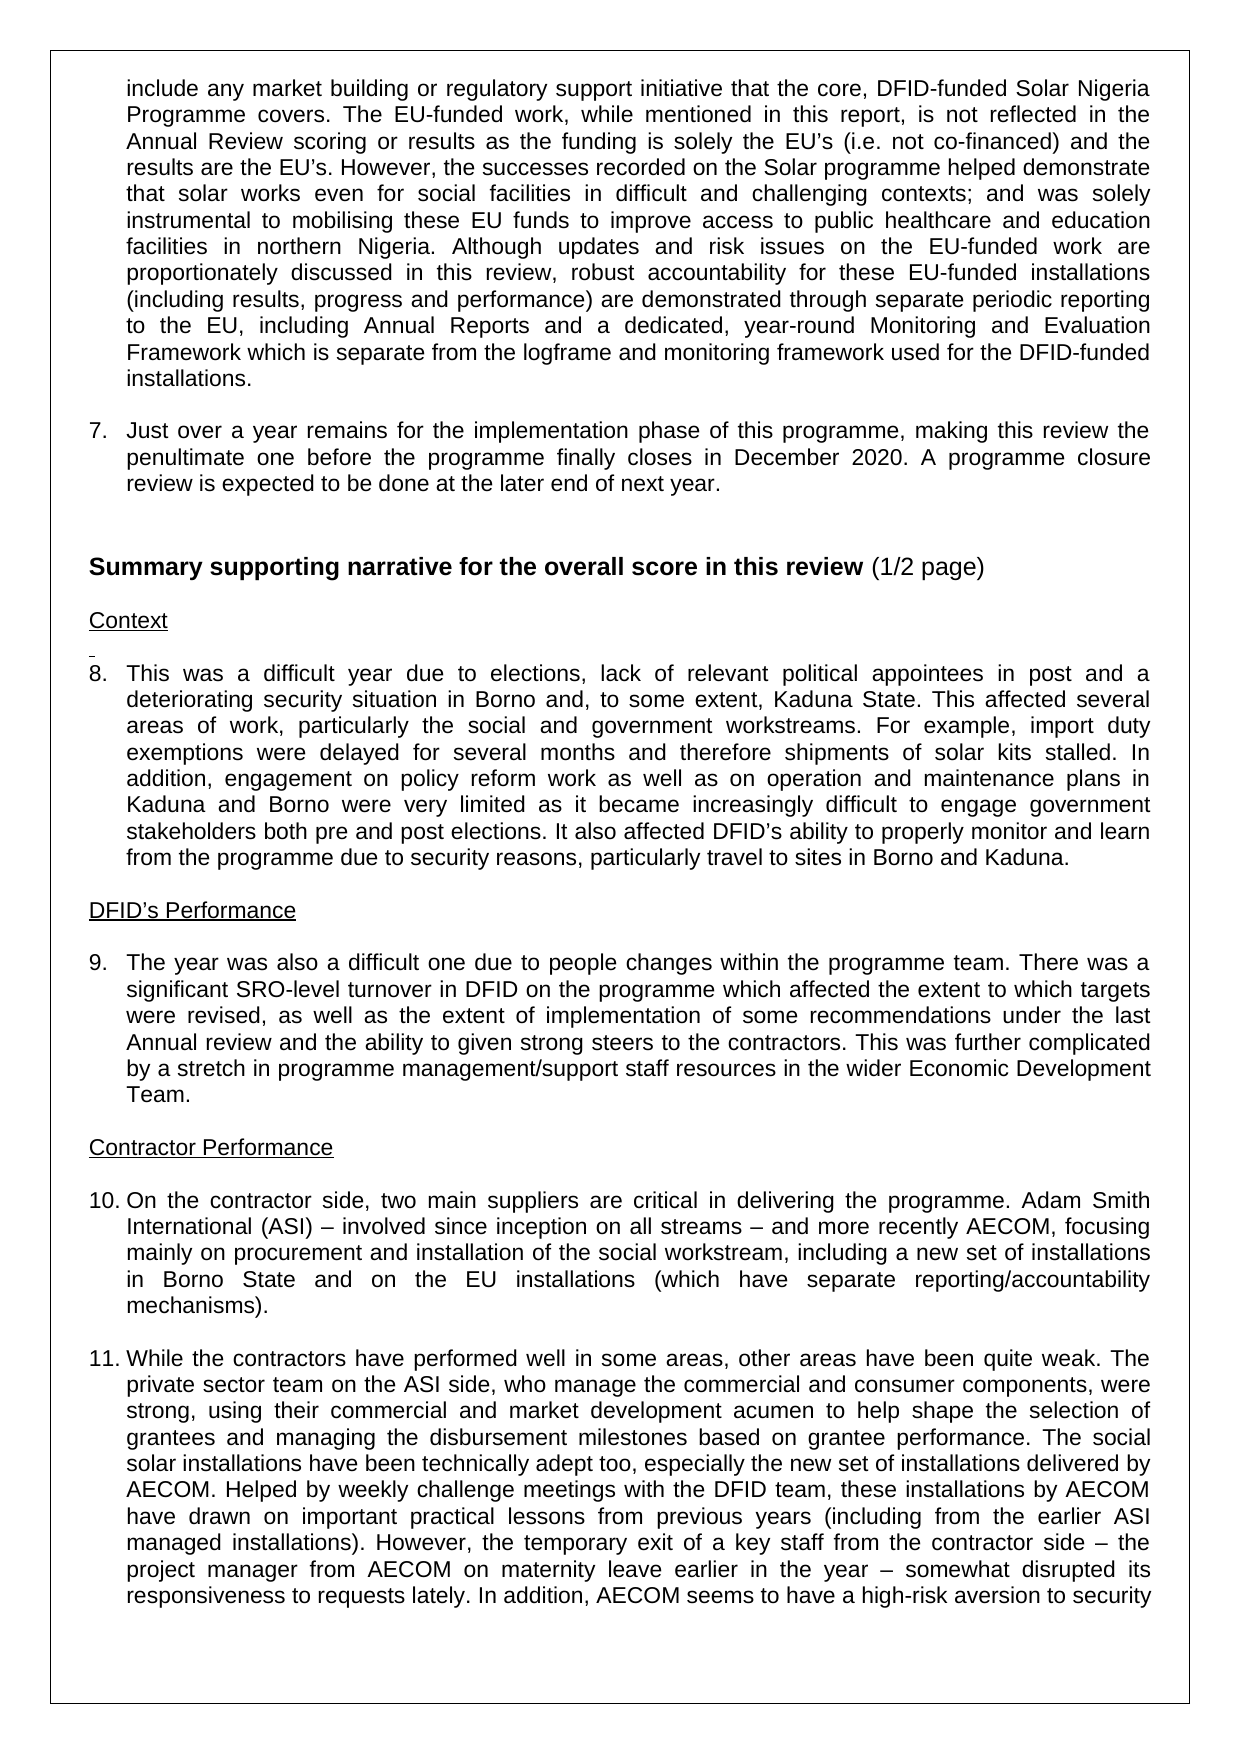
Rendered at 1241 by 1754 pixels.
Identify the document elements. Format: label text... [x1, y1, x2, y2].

list include any market building or regulatory support initiative that the core, DFID-funded Solar Nigeria Programme covers. The EU-funded work, while mentioned in this report, is not reflected in the Annual Review scoring or results as the funding is solely the EU’s (i.e. not co-financed) and the results are the EU’s. However, the successes recorded on the Solar programme helped demonstrate that solar works even for social facilities in difficult and challenging contexts; and was solely instrumental to mobilising these EU funds to improve access to public healthcare and education facilities in northern Nigeria. Although updates and risk issues on the EU-funded work are proportionately discussed in this review, robust accountability for these EU-funded installations (including results, progress and performance) are demonstrated through separate periodic reporting to the EU, including Annual Reports and a dedicated, year-round Monitoring and Evaluation Framework which is separate from the logframe and monitoring framework used for the DFID-funded installations. [89, 75, 1152, 391]
list This was a difficult year due to elections, lack of relevant political appointees in post and a deteriorating security situation in Borno and, to some extent, Kaduna State. This affected several areas of work, particularly the social and government workstreams. For example, import duty exemptions were delayed for several months and therefore shipments of solar kits stalled. In addition, engagement on policy reform work as well as on operation and maintenance plans in Kaduna and Borno were very limited as it became increasingly difficult to engage government stakeholders both pre and post elections. It also affected DFID’s ability to properly monitor and learn from the programme due to security reasons, particularly travel to sites in Borno and Kaduna. [89, 659, 1152, 870]
list While the contractors have performed well in some areas, other areas have been quite weak. The private sector team on the ASI side, who manage the commercial and consumer components, were strong, using their commercial and market development acumen to help shape the selection of grantees and managing the disbursement milestones based on grantee performance. The social solar installations have been technically adept too, especially the new set of installations delivered by AECOM. Helped by weekly challenge meetings with the DFID team, these installations by AECOM have drawn on important practical lessons from previous years (including from the earlier ASI managed installations). However, the temporary exit of a key staff from the contractor side – the project manager from AECOM on maternity leave earlier in the year – somewhat disrupted its responsiveness to requests lately. In addition, AECOM seems to have a high-risk aversion to security [89, 1345, 1152, 1608]
list Just over a year remains for the implementation phase of this programme, making this review the penultimate one before the programme finally closes in December 2020. A programme closure review is expected to be done at the later end of next year. [89, 417, 1152, 497]
list On the contractor side, two main suppliers are critical in delivering the programme. Adam Smith International (ASI) – involved since inception on all streams – and more recently AECOM, focusing mainly on procurement and installation of the social workstream, including a new set of installations in Borno State and on the EU installations (which have separate reporting/accountability mechanisms). [89, 1187, 1152, 1318]
list Context [89, 607, 1152, 633]
text Summary supporting narrative for the overall score in this review (1/2 page) [89, 552, 1152, 580]
list DFID’s Performance [89, 897, 1152, 923]
list The year was also a difficult one due to people changes within the programme team. There was a significant SRO-level turnover in DFID on the programme which affected the extent to which targets were revised, as well as the extent of implementation of some recommendations under the last Annual review and the ability to given strong steers to the contractors. This was further complicated by a stretch in programme management/support staff resources in the wider Economic Development Team. [89, 949, 1152, 1107]
list Contractor Performance [89, 1134, 1152, 1160]
